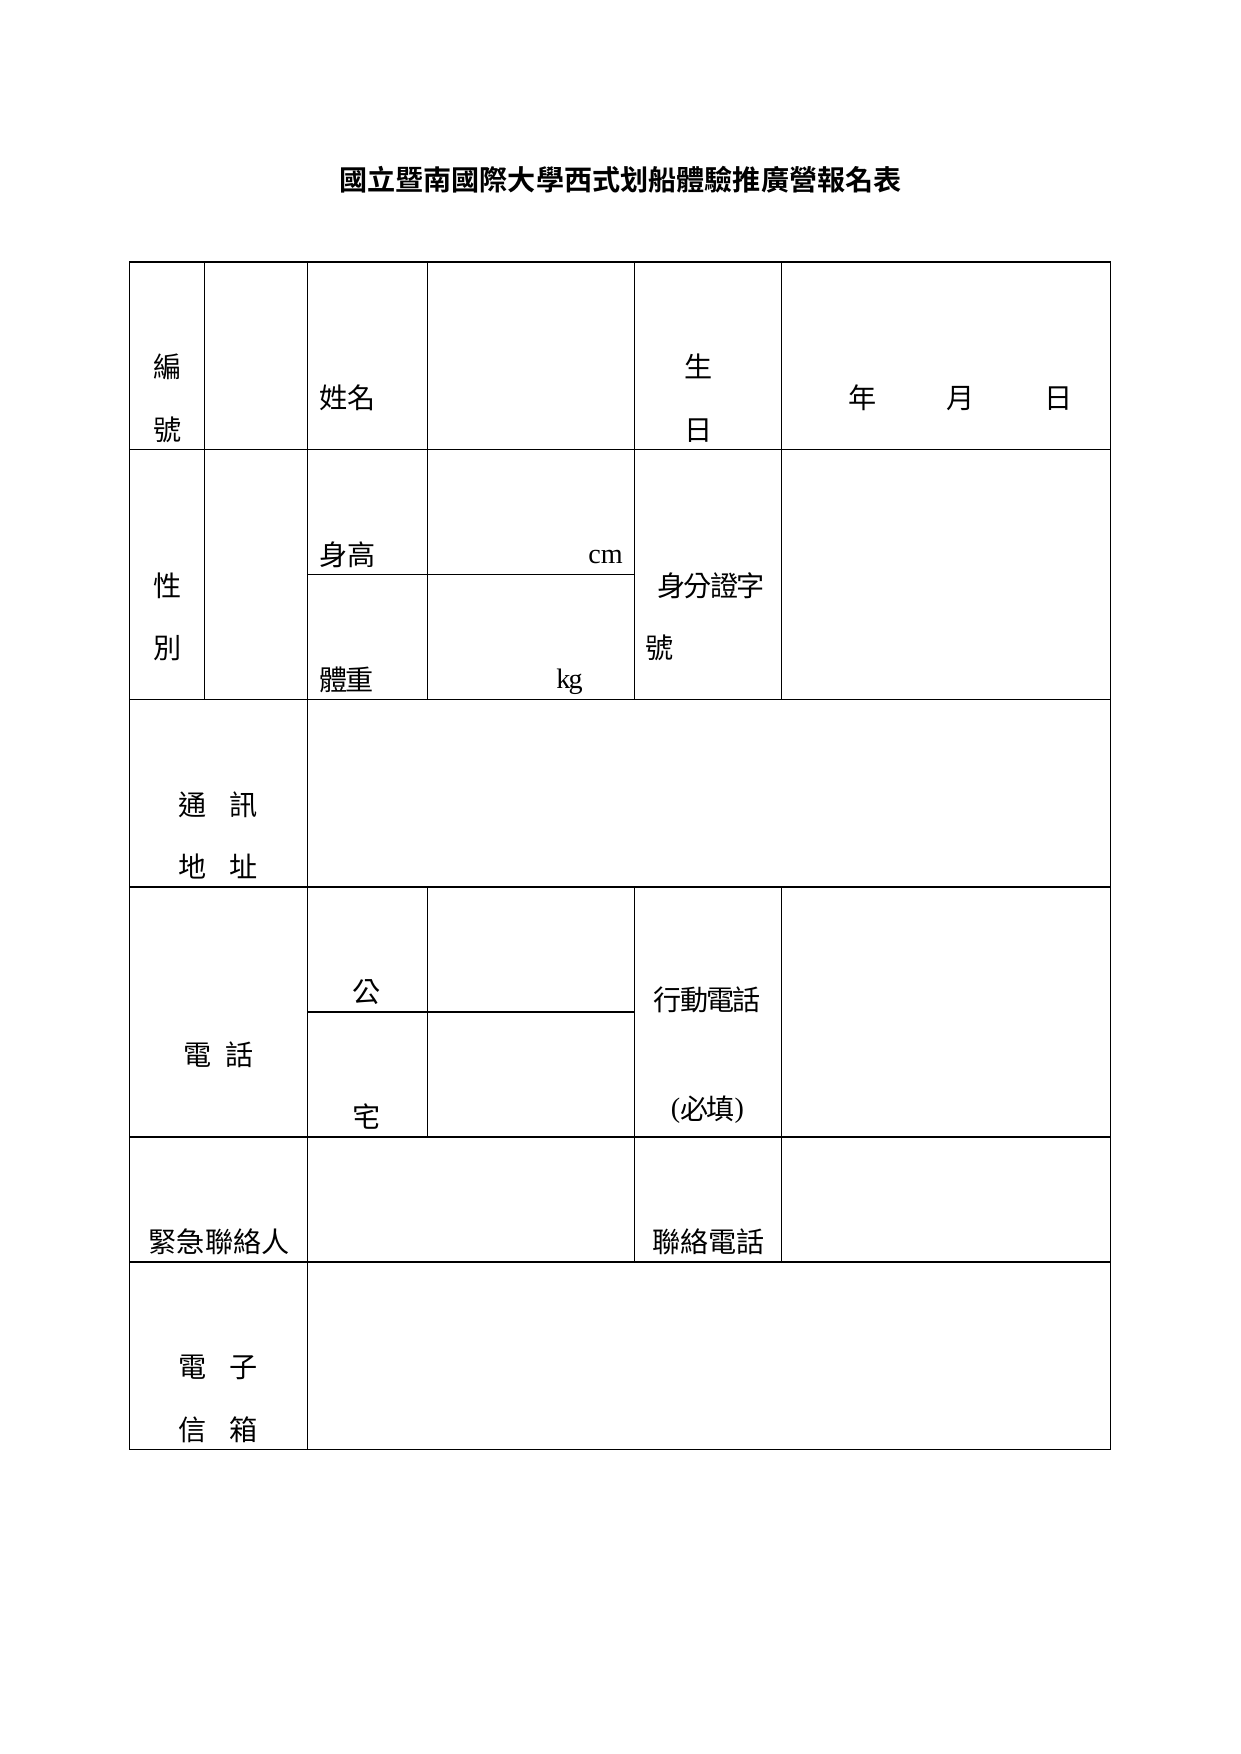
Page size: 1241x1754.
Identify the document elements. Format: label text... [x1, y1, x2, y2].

table_cell 公 [308, 888, 427, 1011]
table_header [428, 263, 634, 449]
table_cell [428, 888, 634, 1011]
table_header 生 日 [635, 263, 781, 449]
table_cell [308, 1263, 1110, 1449]
table_cell 通 訊 地 址 [130, 700, 307, 886]
table_cell 行動電話 (必填) [635, 888, 781, 1136]
table_cell 體重 [308, 575, 427, 699]
table_cell 聯絡電話 [635, 1138, 781, 1261]
text 國立暨南國際大學西式划船體驗推廣營報名表 [187, 136, 1053, 199]
table_cell 電 子 信 箱 [130, 1263, 307, 1449]
table_cell cm [428, 450, 634, 574]
table_cell [782, 888, 1110, 1136]
table_cell 電 話 [130, 888, 307, 1136]
table_cell 身分證字號 [635, 450, 781, 699]
table_cell [428, 1013, 634, 1136]
table_cell [308, 1138, 634, 1261]
table_cell kg [428, 575, 634, 699]
table_cell 宅 [308, 1013, 427, 1136]
table_cell 身高 [308, 450, 427, 574]
table_cell [205, 450, 307, 699]
table_cell [308, 700, 1110, 886]
table_cell [782, 1138, 1110, 1261]
table_cell 性別 [130, 450, 204, 699]
table_header 編號 [130, 263, 204, 449]
table_cell 緊急聯絡人 [130, 1138, 307, 1261]
table_cell [782, 450, 1110, 699]
table_header [205, 263, 307, 449]
table_header 姓名 [308, 263, 427, 449]
table_header 年 月 日 [782, 263, 1110, 449]
